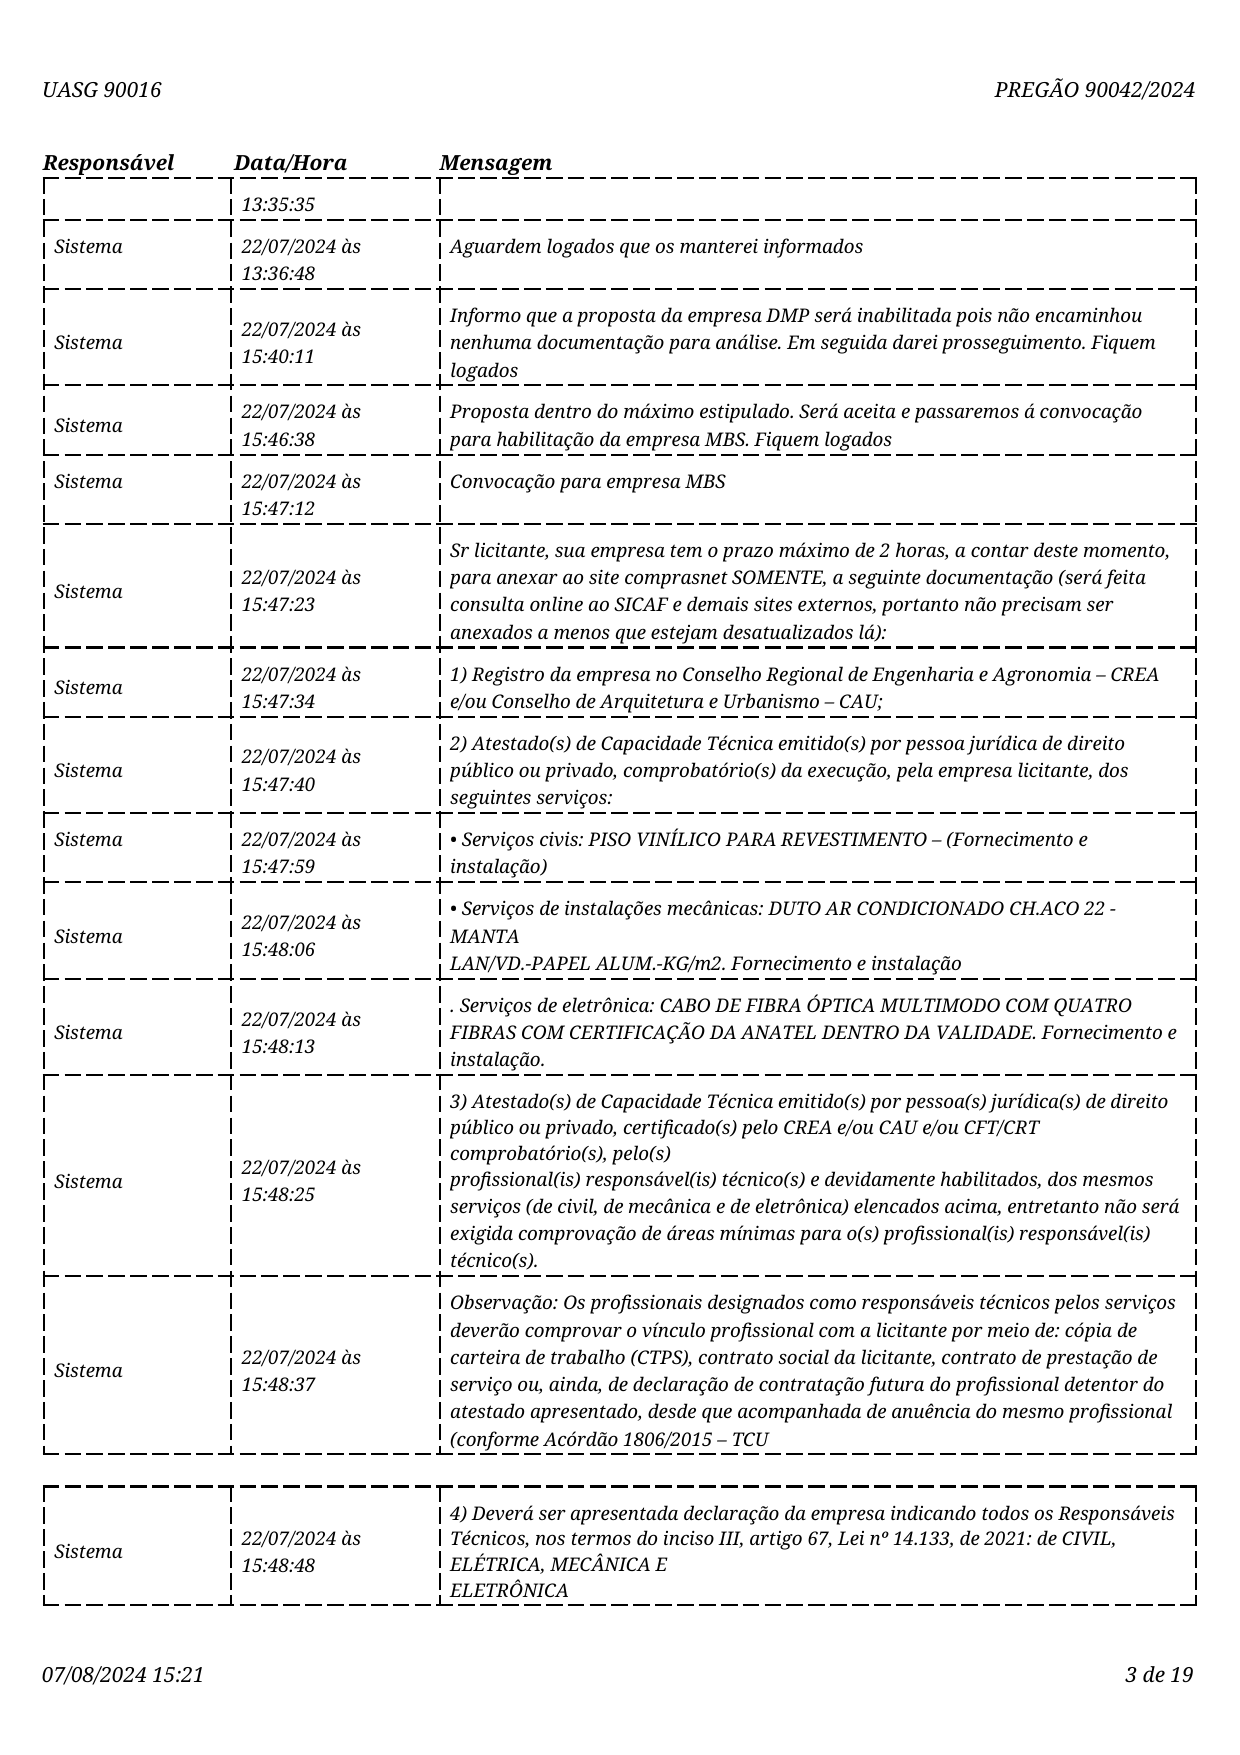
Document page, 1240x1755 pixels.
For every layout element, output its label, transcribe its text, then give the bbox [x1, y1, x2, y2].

table_cell Proposta dentro do máximo estipulado. Será aceita e passaremos á convocação para habilitação da empresa MBS. Fiquem logados [440, 384, 1196, 453]
table_cell Sistema [44, 716, 231, 812]
table_cell Aguardem logados que os manterei informados [440, 219, 1196, 288]
table_cell 22/07/2024 às 15:48:37 [231, 1275, 439, 1453]
table_cell Informo que a proposta da empresa DMP será inabilitada pois não encaminhou nenhuma documentação para análise. Em seguida darei prosseguimento. Fiquem logados [440, 288, 1196, 384]
table_cell 22/07/2024 às 13:36:48 [231, 219, 439, 288]
table_cell Sistema [44, 1275, 231, 1453]
table_cell 13:35:35 [231, 177, 439, 219]
table_cell Sistema [44, 1074, 231, 1275]
table_cell . Serviços de eletrônica: CABO DE FIBRA ÓPTICA MULTIMODO COM QUATRO FIBRAS COM CERTIFICAÇÃO DA ANATEL DENTRO DA VALIDADE. Fornecimento e instalação. [440, 978, 1196, 1074]
table_cell 22/07/2024 às 15:47:34 [231, 646, 439, 716]
table_cell Sr licitante, sua empresa tem o prazo máximo de 2 horas, a contar deste momento, para anexar ao site comprasnet SOMENTE, a seguinte documentação (será feita consulta online ao SICAF e demais sites externos, portanto não precisam ser anexados a menos que estejam desatualizados lá): [440, 523, 1196, 646]
table_cell Sistema [44, 978, 231, 1074]
table_header Sistema [44, 1485, 231, 1604]
table_cell Sistema [44, 219, 231, 288]
table_cell 22/07/2024 às 15:48:13 [231, 978, 439, 1074]
table_cell Sistema [44, 384, 231, 453]
table_cell Convocação para empresa MBS [440, 454, 1196, 523]
table_cell [440, 177, 1196, 219]
table_cell Sistema [44, 454, 231, 523]
table_cell 1) Registro da empresa no Conselho Regional de Engenharia e Agronomia – CREA e/ou Conselho de Arquitetura e Urbanismo – CAU; [440, 646, 1196, 716]
table_cell Sistema [44, 646, 231, 716]
table_cell Observação: Os profissionais designados como responsáveis técnicos pelos serviços deverão comprovar o vínculo profissional com a licitante por meio de: cópia de carteira de trabalho (CTPS), contrato social da licitante, contrato de prestação de serviço ou, ainda, de declaração de contratação futura do profissional detentor do atestado apresentado, desde que acompanhada de anuência do mesmo profissional (conforme Acórdão 1806/2015 – TCU [440, 1275, 1196, 1453]
table_cell 22/07/2024 às 15:40:11 [231, 288, 439, 384]
table_cell Sistema [44, 288, 231, 384]
table_cell 22/07/2024 às 15:48:25 [231, 1074, 439, 1275]
table_cell • Serviços civis: PISO VINÍLICO PARA REVESTIMENTO – (Fornecimento e instalação) [440, 812, 1196, 881]
table_header 22/07/2024 às 15:48:48 [231, 1485, 439, 1604]
table_header 4) Deverá ser apresentada declaração da empresa indicando todos os Responsáveis Técnicos, nos termos do inciso III, artigo 67, Lei nº 14.133, de 2021: de CIVIL, ELÉTRICA, MECÂNICA E ELETRÔNICA [440, 1485, 1196, 1604]
table_cell Sistema [44, 812, 231, 881]
table_cell 22/07/2024 às 15:48:06 [231, 881, 439, 978]
table_cell [44, 177, 231, 219]
table_cell 22/07/2024 às 15:47:40 [231, 716, 439, 812]
table_cell 22/07/2024 às 15:46:38 [231, 384, 439, 453]
table_cell 22/07/2024 às 15:47:59 [231, 812, 439, 881]
table_cell Sistema [44, 881, 231, 978]
table_cell 22/07/2024 às 15:47:23 [231, 523, 439, 646]
table_cell 3) Atestado(s) de Capacidade Técnica emitido(s) por pessoa(s) jurídica(s) de direito público ou privado, certificado(s) pelo CREA e/ou CAU e/ou CFT/CRT comprobatório(s), pelo(s) profissional(is) responsável(is) técnico(s) e devidamente habilitados, dos mesmos serviços (de civil, de mecânica e de eletrônica) elencados acima, entretanto não será exigida comprovação de áreas mínimas para o(s) profissional(is) responsável(is) técnico(s). [440, 1074, 1196, 1275]
table_cell 2) Atestado(s) de Capacidade Técnica emitido(s) por pessoa jurídica de direito público ou privado, comprobatório(s) da execução, pela empresa licitante, dos seguintes serviços: [440, 716, 1196, 812]
table_cell • Serviços de instalações mecânicas: DUTO AR CONDICIONADO CH.ACO 22 - MANTA LAN/VD.-PAPEL ALUM.-KG/m2. Fornecimento e instalação [440, 881, 1196, 978]
table_cell Sistema [44, 523, 231, 646]
table_cell 22/07/2024 às 15:47:12 [231, 454, 439, 523]
